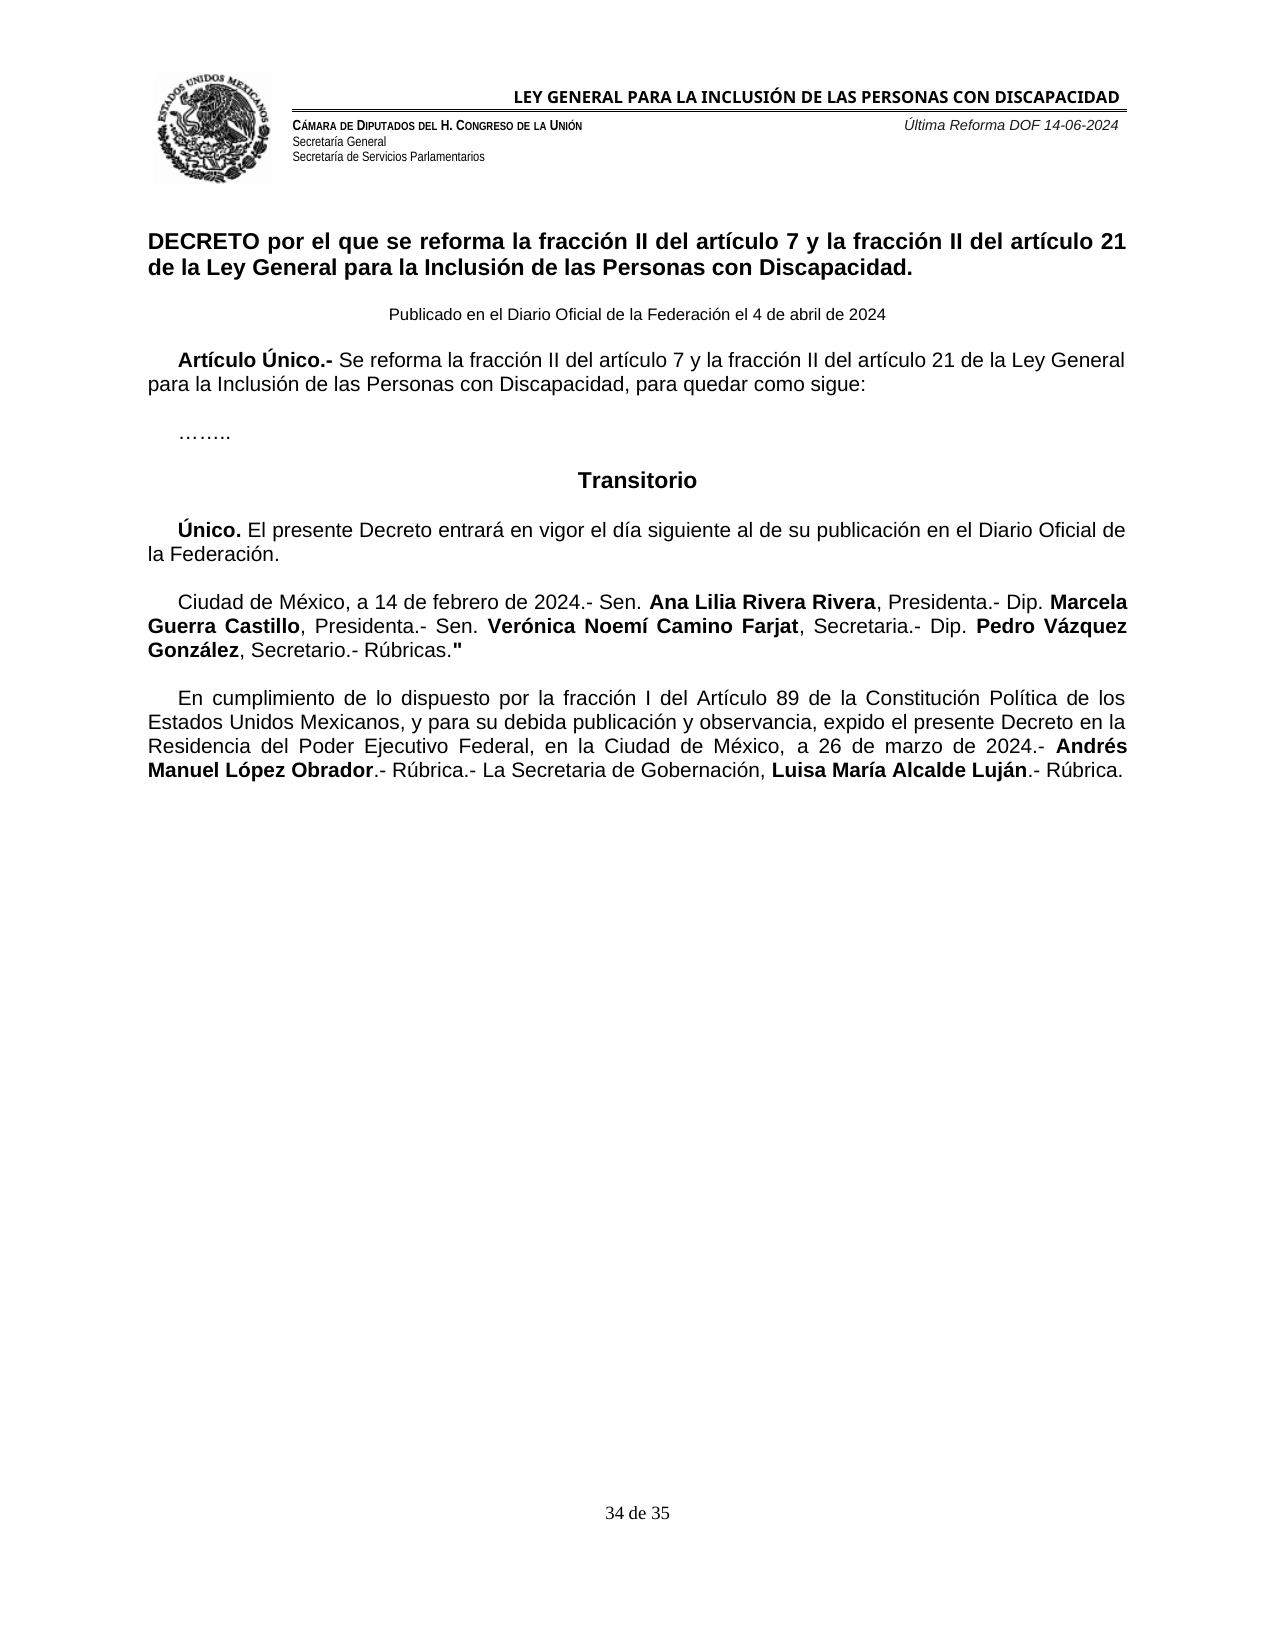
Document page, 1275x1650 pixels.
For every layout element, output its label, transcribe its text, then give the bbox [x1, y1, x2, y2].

text DECRETO por el que se reforma la fracción II del artículo 7 y la fracción II del artículo 21 de la Ley General para la Inclusión de las Personas con Discapacidad. [148, 228, 1127, 281]
text En cumplimiento de lo dispuesto por la fracción I del Artículo 89 de la Constitución Política de los Estados Unidos Mexicanos, y para su debida publicación y observancia, expido el presente Decreto en la Residencia del Poder Ejecutivo Federal, en la Ciudad de México, a 26 de marzo de 2024.- Andrés Manuel López Obrador.- Rúbrica.- La Secretaria de Gobernación, Luisa María Alcalde Luján.- Rúbrica. [148, 686, 1127, 781]
text Ciudad de México, a 14 de febrero de 2024.- Sen. Ana Lilia Rivera Rivera, Presidenta.- Dip. Marcela Guerra Castillo, Presidenta.- Sen. Verónica Noemí Camino Farjat, Secretaria.- Dip. Pedro Vázquez González, Secretario.- Rúbricas." [148, 590, 1127, 662]
text …….. [148, 419, 1127, 443]
text Publicado en el Diario Oficial de la Federación el 4 de abril de 2024 [148, 304, 1127, 324]
text Único. El presente Decreto entrará en vigor el día siguiente al de su publicación en el Diario Oficial de la Federación. [148, 518, 1127, 566]
text Transitorio [148, 467, 1127, 494]
text Artículo Único.- Se reforma la fracción II del artículo 7 y la fracción II del artículo 21 de la Ley General para la Inclusión de las Personas con Discapacidad, para quedar como sigue: [148, 348, 1127, 396]
